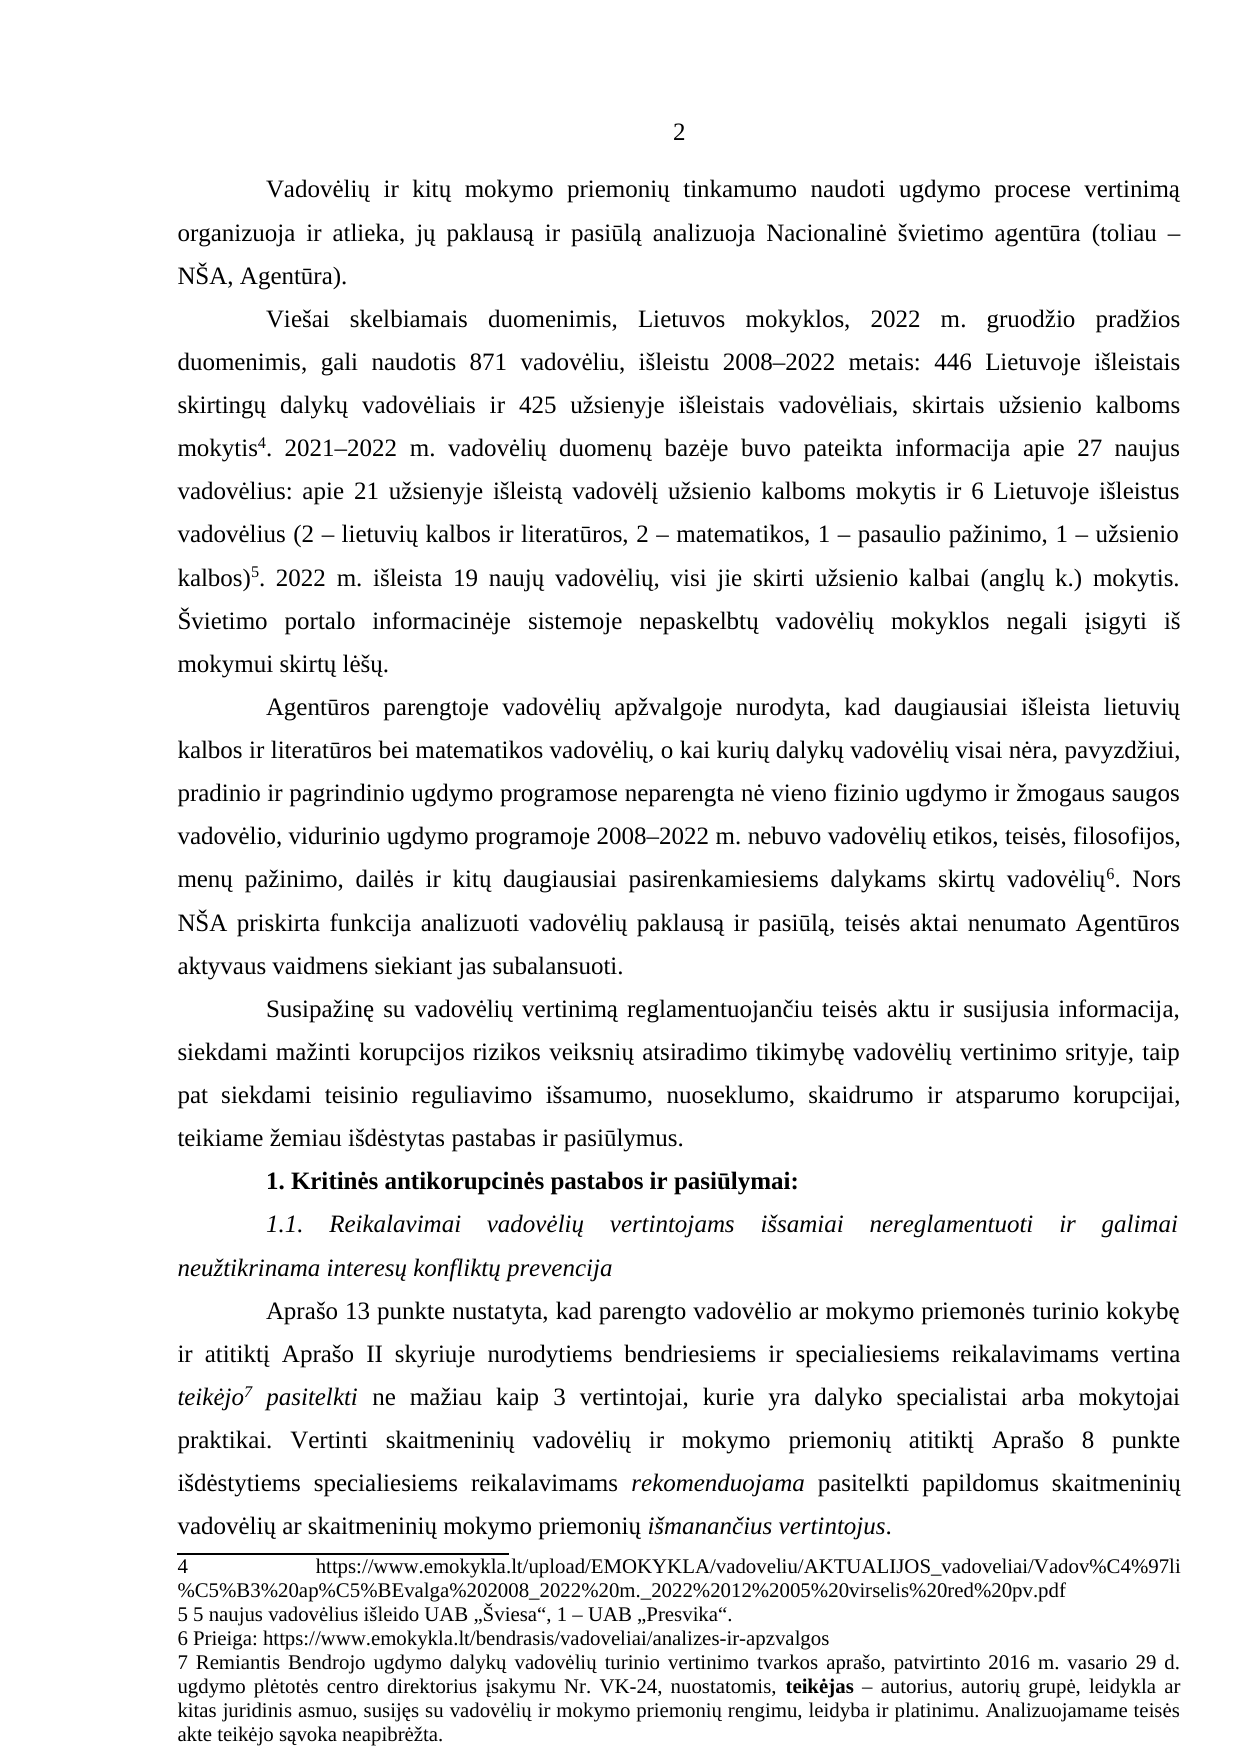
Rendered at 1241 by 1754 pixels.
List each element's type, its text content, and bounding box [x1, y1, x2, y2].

text Agentūros parengtoje vadovėlių apžvalgoje nurodyta, kad daugiausiai išleista lietuvių kalbos ir literatūros bei matematikos vadovėlių, o kai kurių dalykų vadovėlių visai nėra, pavyzdžiui, pradinio ir pagrindinio ugdymo programose neparengta nė vieno fizinio ugdymo ir žmogaus saugos vadovėlio, vidurinio ugdymo programoje 2008–2022 m. nebuvo vadovėlių etikos, teisės, filosofijos, menų pažinimo, dailės ir kitų daugiausiai pasirenkamiesiems dalykams skirtų vadovėlių. Nors NŠA priskirta funkcija analizuoti vadovėlių paklausą ir pasiūlą, teisės aktai nenumato Agentūros aktyvaus vaidmens siekiant jas subalansuoti. [177, 692, 1181, 979]
text Vadovėlių ir kitų mokymo priemonių tinkamumo naudoti ugdymo procese vertinimą organizuoja ir atlieka, jų paklausą ir pasiūlą analizuoja Nacionalinė švietimo agentūra (toliau – NŠA, Agentūra). [177, 174, 1181, 289]
text https://www.emokykla.lt/upload/EMOKYKLA/vadoveliu/AKTUALIJOS_vadoveliai/Vadov%C4%97li%C5%B3%20ap%C5%BEvalga%202008_2022%20m._2022%2012%2005%20virselis%20red%20pv.pdf [177, 1554, 1181, 1602]
text Susipažinę su vadovėlių vertinimą reglamentuojančiu teisės aktu ir susijusia informacija, siekdami mažinti korupcijos rizikos veiksnių atsiradimo tikimybę vadovėlių vertinimo srityje, taip pat siekdami teisinio reguliavimo išsamumo, nuoseklumo, skaidrumo ir atsparumo korupcijai, teikiame žemiau išdėstytas pastabas ir pasiūlymus. [177, 994, 1181, 1152]
text Aprašo 13 punkte nustatyta, kad parengto vadovėlio ar mokymo priemonės turinio kokybę ir atitiktį Aprašo II skyriuje nurodytiems bendriesiems ir specialiesiems reikalavimams vertina teikėjo pasitelkti ne mažiau kaip 3 vertintojai, kurie yra dalyko specialistai arba mokytojai praktikai. Vertinti skaitmeninių vadovėlių ir mokymo priemonių atitiktį Aprašo 8 punkte išdėstytiems specialiesiems reikalavimams rekomenduojama pasitelkti papildomus skaitmeninių vadovėlių ar skaitmeninių mokymo priemonių išmanančius vertintojus. [177, 1296, 1181, 1540]
text Remiantis Bendrojo ugdymo dalykų vadovėlių turinio vertinimo tvarkos aprašo, patvirtinto 2016 m. vasario 29 d. ugdymo plėtotės centro direktorius įsakymu Nr. VK-24, nuostatomis, teikėjas – autorius, autorių grupė, leidykla ar kitas juridinis asmuo, susijęs su vadovėlių ir mokymo priemonių rengimu, leidyba ir platinimu. Analizuojamame teisės akte teikėjo sąvoka neapibrėžta. [177, 1650, 1181, 1746]
text Prieiga: https://www.emokykla.lt/bendrasis/vadoveliai/analizes-ir-apzvalgos [177, 1626, 1181, 1650]
text Viešai skelbiamais duomenimis, Lietuvos mokyklos, 2022 m. gruodžio pradžios duomenimis, gali naudotis 871 vadovėliu, išleistu 2008–2022 metais: 446 Lietuvoje išleistais skirtingų dalykų vadovėliais ir 425 užsienyje išleistais vadovėliais, skirtais užsienio kalboms mokytis. 2021–2022 m. vadovėlių duomenų bazėje buvo pateikta informacija apie 27 naujus vadovėlius: apie 21 užsienyje išleistą vadovėlį užsienio kalboms mokytis ir 6 Lietuvoje išleistus vadovėlius (2 – lietuvių kalbos ir literatūros, 2 – matematikos, 1 – pasaulio pažinimo, 1 – užsienio kalbos). 2022 m. išleista 19 naujų vadovėlių, visi jie skirti užsienio kalbai (anglų k.) mokytis. Švietimo portalo informacinėje sistemoje nepaskelbtų vadovėlių mokyklos negali įsigyti iš mokymui skirtų lėšų. [177, 304, 1181, 678]
text 1. Kritinės antikorupcinės pastabos ir pasiūlymai: [177, 1166, 1181, 1195]
text 1.1. Reikalavimai vadovėlių vertintojams išsamiai nereglamentuoti ir galimai neužtikrinama interesų konfliktų prevencija [177, 1209, 1181, 1281]
text 5 naujus vadovėlius išleido UAB „Šviesa“, 1 – UAB „Presvika“. [177, 1602, 1181, 1626]
